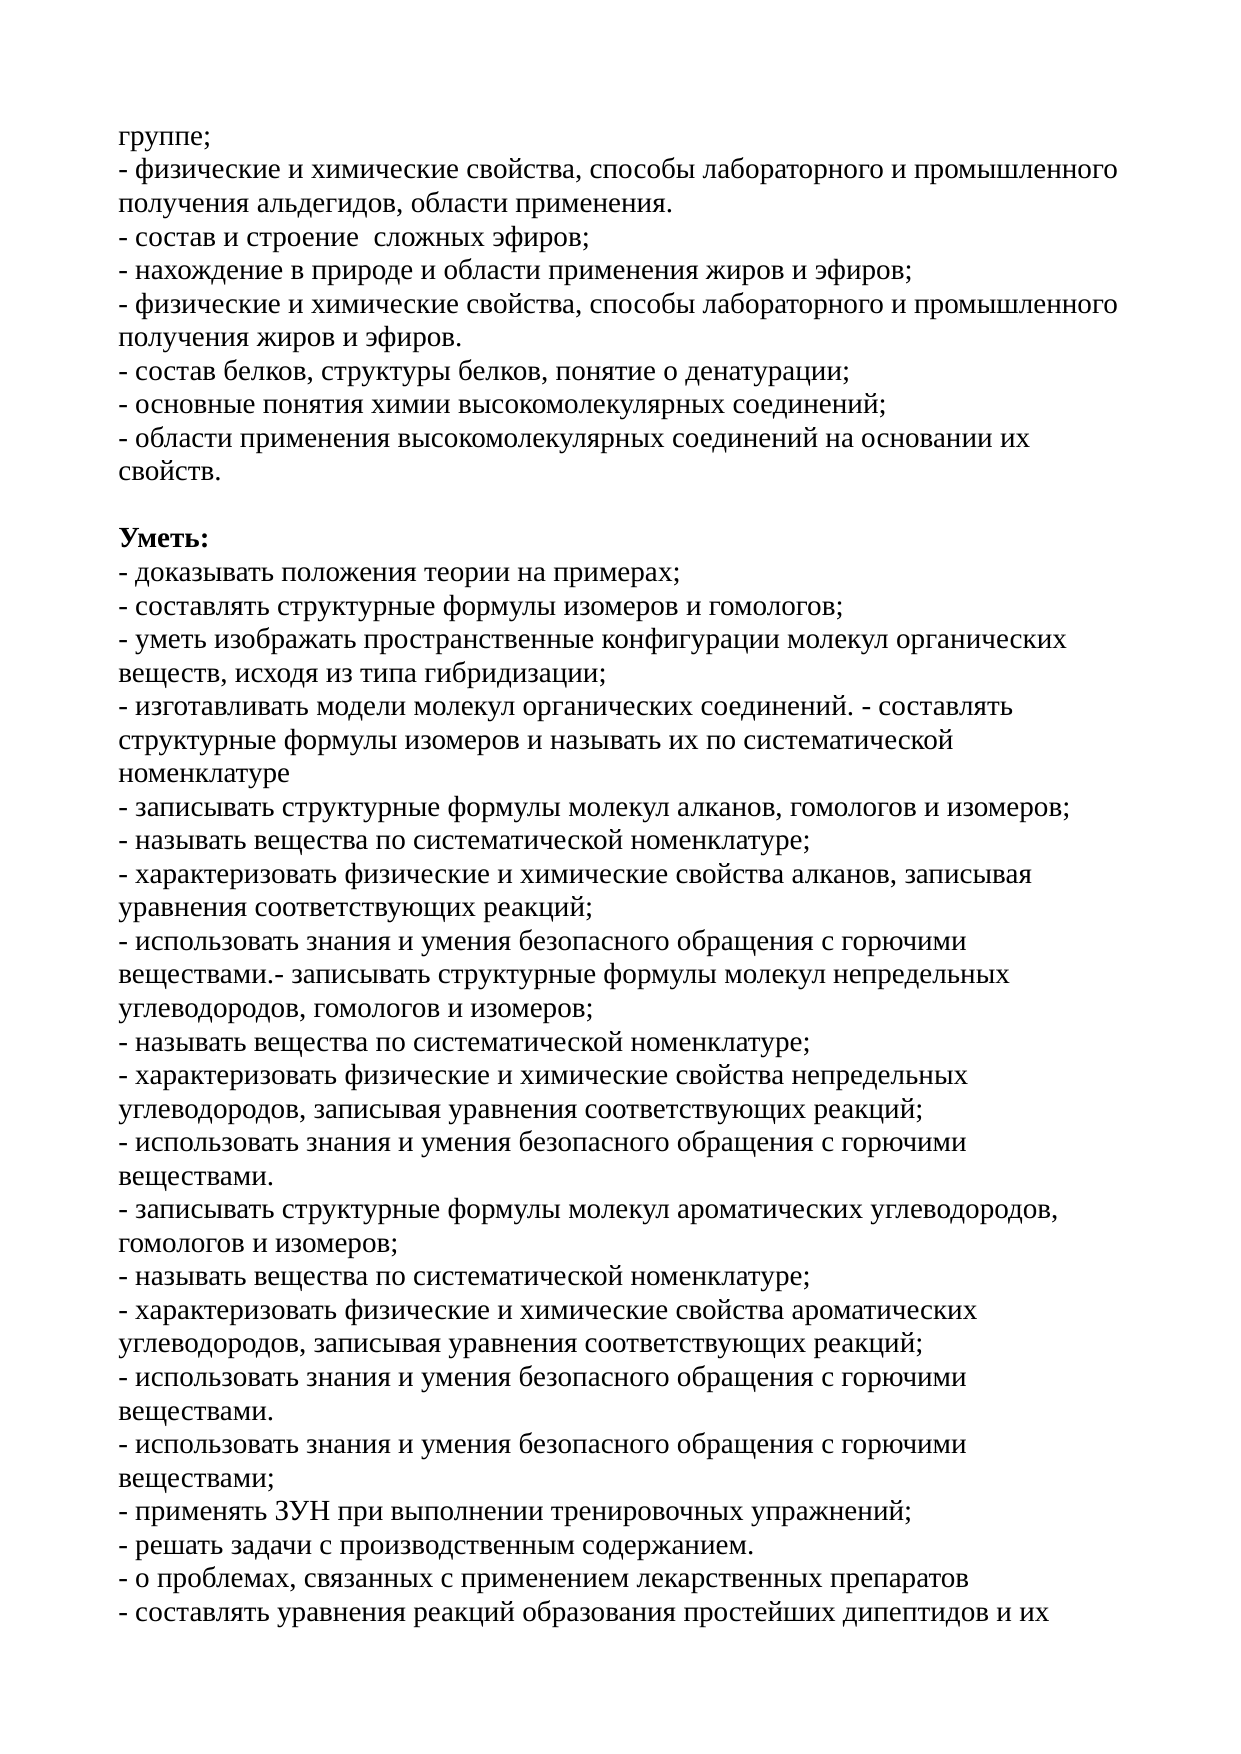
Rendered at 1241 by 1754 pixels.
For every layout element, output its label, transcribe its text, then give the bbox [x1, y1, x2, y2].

text - изготавливать модели молекул органических соединений. - составлять структурные формулы изомеров и называть их по систематической номенклатуре [118, 688, 1122, 789]
text - области применения высокомолекулярных соединений на основании их свойств. [118, 420, 1122, 487]
text - физические и химические свойства, способы лабораторного и промышленного получения жиров и эфиров. [118, 286, 1122, 353]
text - состав белков, структуры белков, понятие о денатурации; [118, 353, 1122, 386]
text - физические и химические свойства, способы лабораторного и промышленного получения альдегидов, области применения. [118, 152, 1122, 219]
text - применять ЗУН при выполнении тренировочных упражнений; [118, 1493, 1122, 1527]
text - использовать знания и умения безопасного обращения с горючими веществами.- записывать структурные формулы молекул непредельных углеводородов, гомологов и изомеров; [118, 923, 1122, 1024]
text - использовать знания и умения безопасного обращения с горючими веществами; [118, 1426, 1122, 1493]
text - решать задачи с производственным содержанием. [118, 1527, 1122, 1560]
text - называть вещества по систематической номенклатуре; [118, 822, 1122, 856]
text - характеризовать физические и химические свойства непредельных углеводородов, записывая уравнения соответствующих реакций; [118, 1057, 1122, 1124]
text - использовать знания и умения безопасного обращения с горючими веществами. [118, 1359, 1122, 1426]
text - составлять структурные формулы изомеров и гомологов; [118, 588, 1122, 621]
text - о проблемах, связанных с применением лекарственных препаратов [118, 1560, 1122, 1594]
text - состав и строение сложных эфиров; [118, 219, 1122, 252]
text - составлять уравнения реакций образования простейших дипептидов и их [118, 1594, 1122, 1627]
text - основные понятия химии высокомолекулярных соединений; [118, 386, 1122, 420]
text - записывать структурные формулы молекул ароматических углеводородов, гомологов и изомеров; [118, 1191, 1122, 1258]
text - уметь изображать пространственные конфигурации молекул органических веществ, исходя из типа гибридизации; [118, 621, 1122, 688]
text - записывать структурные формулы молекул алканов, гомологов и изомеров; [118, 789, 1122, 822]
text - называть вещества по систематической номенклатуре; [118, 1258, 1122, 1292]
text - нахождение в природе и области применения жиров и эфиров; [118, 252, 1122, 286]
text - называть вещества по систематической номенклатуре; [118, 1024, 1122, 1057]
text Уметь: [118, 521, 1122, 554]
text - характеризовать физические и химические свойства ароматических углеводородов, записывая уравнения соответствующих реакций; [118, 1292, 1122, 1359]
text - доказывать положения теории на примерах; [118, 554, 1122, 588]
text - использовать знания и умения безопасного обращения с горючими веществами. [118, 1124, 1122, 1191]
text группе; [118, 118, 1122, 152]
text - характеризовать физические и химические свойства алканов, записывая уравнения соответствующих реакций; [118, 856, 1122, 923]
